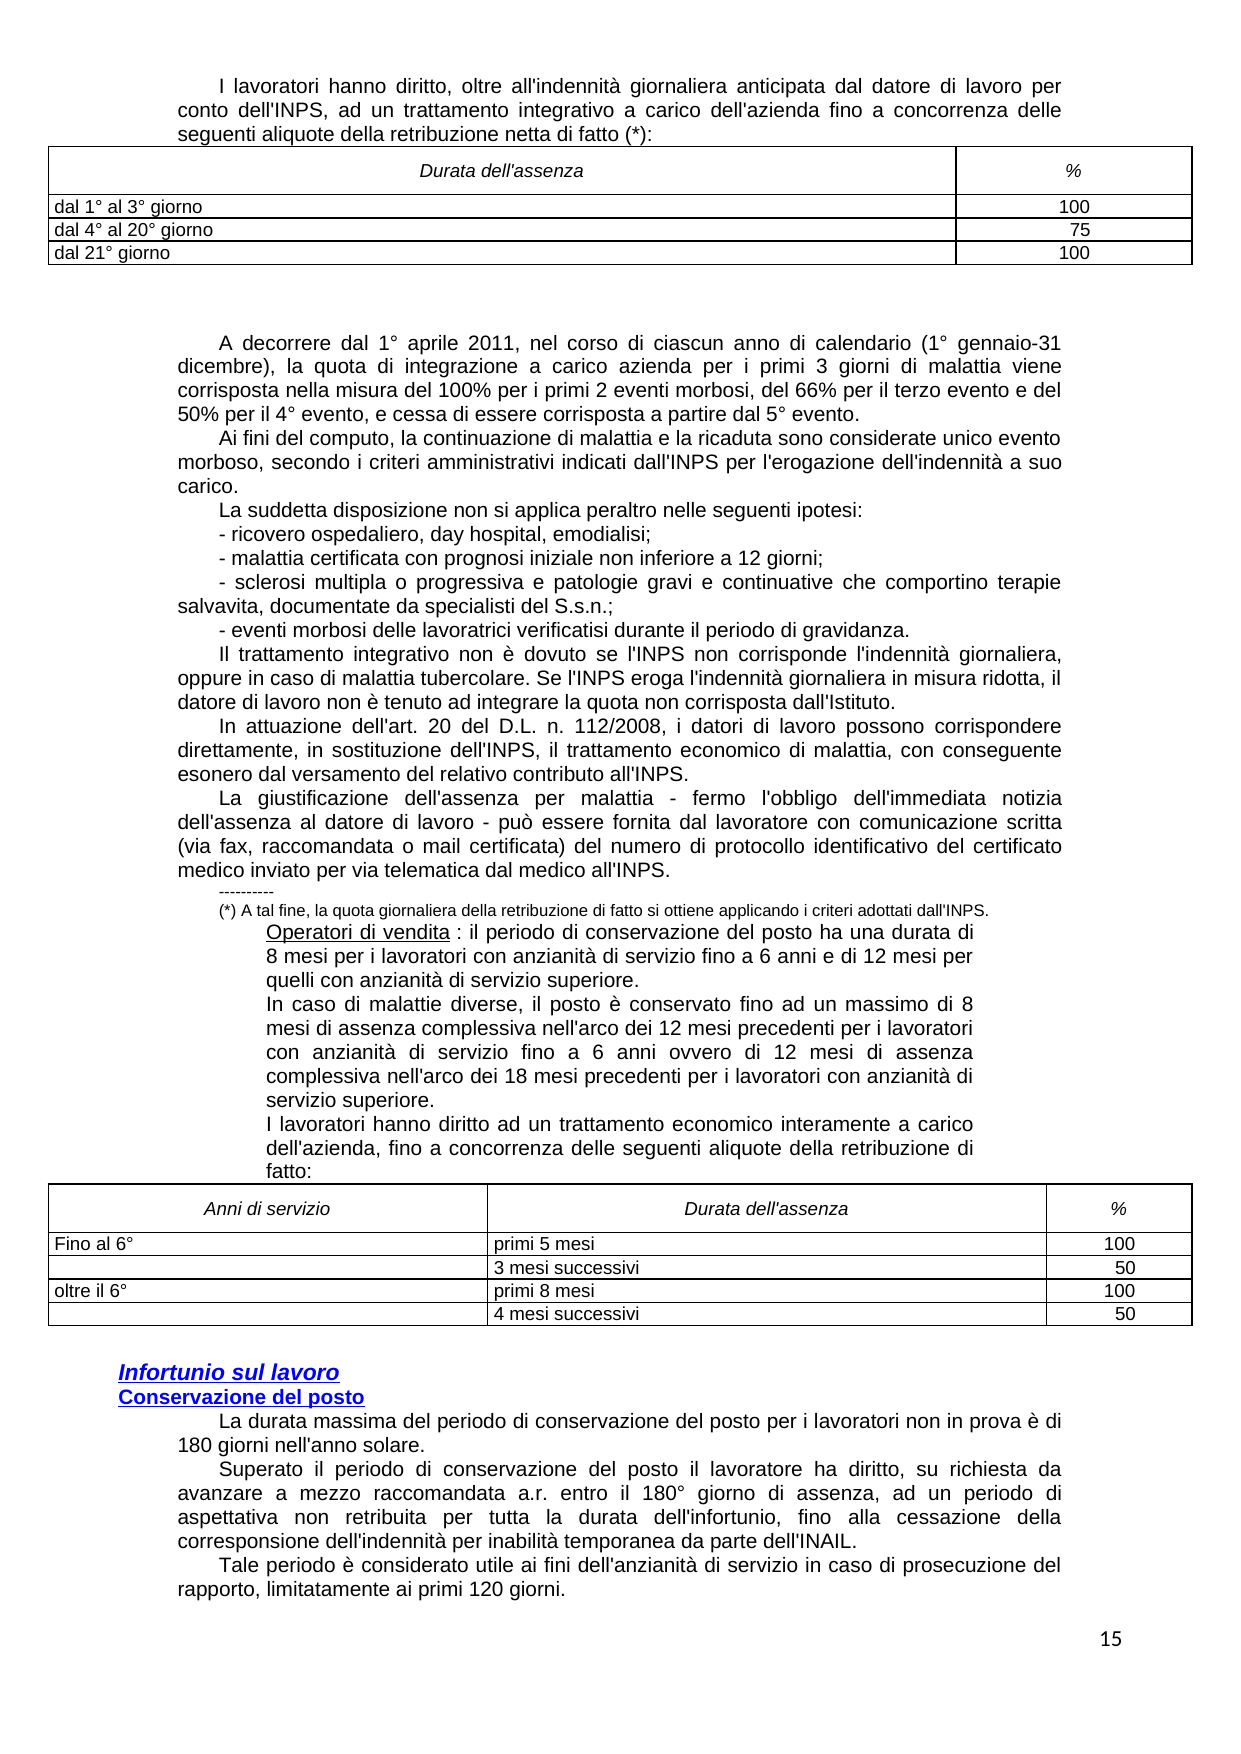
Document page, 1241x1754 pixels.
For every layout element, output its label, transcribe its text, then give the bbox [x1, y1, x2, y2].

text La suddetta disposizione non si applica peraltro nelle seguenti ipotesi: [177, 498, 1063, 522]
table_cell 3 mesi successivi [488, 1256, 1046, 1278]
table_header Anni di servizio [49, 1185, 487, 1231]
text Tale periodo è considerato utile ai fini dell'anzianità di servizio in caso di prosecuzione del rapporto, limitatamente ai primi 120 giorni. [177, 1553, 1063, 1601]
table_cell [49, 1256, 487, 1278]
table_cell 100 [1047, 1280, 1191, 1301]
text ---------- [177, 881, 1063, 901]
table_cell oltre il 6° [49, 1280, 487, 1301]
table_header Durata dell'assenza [488, 1185, 1046, 1231]
table_cell 100 [957, 242, 1191, 264]
text La durata massima del periodo di conservazione del posto per i lavoratori non in prova è di 180 giorni nell'anno solare. [177, 1409, 1063, 1457]
table_cell 4 mesi successivi [488, 1303, 1046, 1325]
text La giustificazione dell'assenza per malattia - fermo l'obbligo dell'immediata notizia dell'assenza al datore di lavoro - può essere fornita dal lavoratore con comunicazione scritta (via fax, raccomandata o mail certificata) del numero di protocollo identificativo del certificato medico inviato per via telematica dal medico all'INPS. [177, 786, 1063, 881]
table_cell 100 [1047, 1233, 1191, 1255]
table_cell 50 [1047, 1303, 1191, 1325]
text In attuazione dell'art. 20 del D.L. n. 112/2008, i datori di lavoro possono corrispondere direttamente, in sostituzione dell'INPS, il trattamento economico di malattia, con conseguente esonero dal versamento del relativo contributo all'INPS. [177, 714, 1063, 786]
table_cell 50 [1047, 1256, 1191, 1278]
table_cell primi 5 mesi [488, 1233, 1046, 1255]
text - eventi morbosi delle lavoratrici verificatisi durante il periodo di gravidanza. [177, 618, 1063, 642]
text - ricovero ospedaliero, day hospital, emodialisi; [177, 522, 1063, 546]
text - malattia certificata con prognosi iniziale non inferiore a 12 giorni; [177, 546, 1063, 570]
table_cell 100 [957, 195, 1191, 217]
table_cell primi 8 mesi [488, 1280, 1046, 1301]
text In caso di malattie diverse, il posto è conservato fino ad un massimo di 8 mesi di assenza complessiva nell'arco dei 12 mesi precedenti per i lavoratori con anzianità di servizio fino a 6 anni ovvero di 12 mesi di assenza complessiva nell'arco dei 18 mesi precedenti per i lavoratori con anzianità di servizio superiore. [266, 992, 974, 1111]
table_cell Fino al 6° [49, 1233, 487, 1255]
text Infortunio sul lavoro [118, 1359, 1122, 1385]
table_cell 75 [957, 219, 1191, 240]
text (*) A tal fine, la quota giornaliera della retribuzione di fatto si ottiene applicando i criteri adottati dall'INPS. [177, 901, 1063, 920]
table_header Durata dell'assenza [49, 147, 955, 194]
table_header % [957, 147, 1191, 194]
text A decorrere dal 1° aprile 2011, nel corso di ciascun anno di calendario (1° gennaio-31 dicembre), la quota di integrazione a carico azienda per i primi 3 giorni di malattia viene corrisposta nella misura del 100% per i primi 2 eventi morbosi, del 66% per il terzo evento e del 50% per il 4° evento, e cessa di essere corrisposta a partire dal 5° evento. [177, 330, 1063, 426]
table_cell dal 4° al 20° giorno [49, 219, 955, 240]
table_cell [49, 1303, 487, 1325]
text I lavoratori hanno diritto, oltre all'indennità giornaliera anticipata dal datore di lavoro per conto dell'INPS, ad un trattamento integrativo a carico dell'azienda fino a concorrenza delle seguenti aliquote della retribuzione netta di fatto (*): [177, 74, 1063, 146]
table_header % [1047, 1185, 1191, 1231]
table_cell dal 21° giorno [49, 242, 955, 264]
text Superato il periodo di conservazione del posto il lavoratore ha diritto, su richiesta da avanzare a mezzo raccomandata a.r. entro il 180° giorno di assenza, ad un periodo di aspettativa non retribuita per tutta la durata dell'infortunio, fino alla cessazione della corresponsione dell'indennità per inabilità temporanea da parte dell'INAIL. [177, 1457, 1063, 1553]
text Conservazione del posto [118, 1385, 1122, 1409]
table_cell dal 1° al 3° giorno [49, 195, 955, 217]
text - sclerosi multipla o progressiva e patologie gravi e continuative che comportino terapie salvavita, documentate da specialisti del S.s.n.; [177, 570, 1063, 618]
text I lavoratori hanno diritto ad un trattamento economico interamente a carico dell'azienda, fino a concorrenza delle seguenti aliquote della retribuzione di fatto: [266, 1111, 974, 1183]
text Operatori di vendita : il periodo di conservazione del posto ha una durata di 8 mesi per i lavoratori con anzianità di servizio fino a 6 anni e di 12 mesi per quelli con anzianità di servizio superiore. [266, 920, 974, 992]
text Ai fini del computo, la continuazione di malattia e la ricaduta sono considerate unico evento morboso, secondo i criteri amministrativi indicati dall'INPS per l'erogazione dell'indennità a suo carico. [177, 426, 1063, 498]
text Il trattamento integrativo non è dovuto se l'INPS non corrisponde l'indennità giornaliera, oppure in caso di malattia tubercolare. Se l'INPS eroga l'indennità giornaliera in misura ridotta, il datore di lavoro non è tenuto ad integrare la quota non corrisposta dall'Istituto. [177, 642, 1063, 714]
